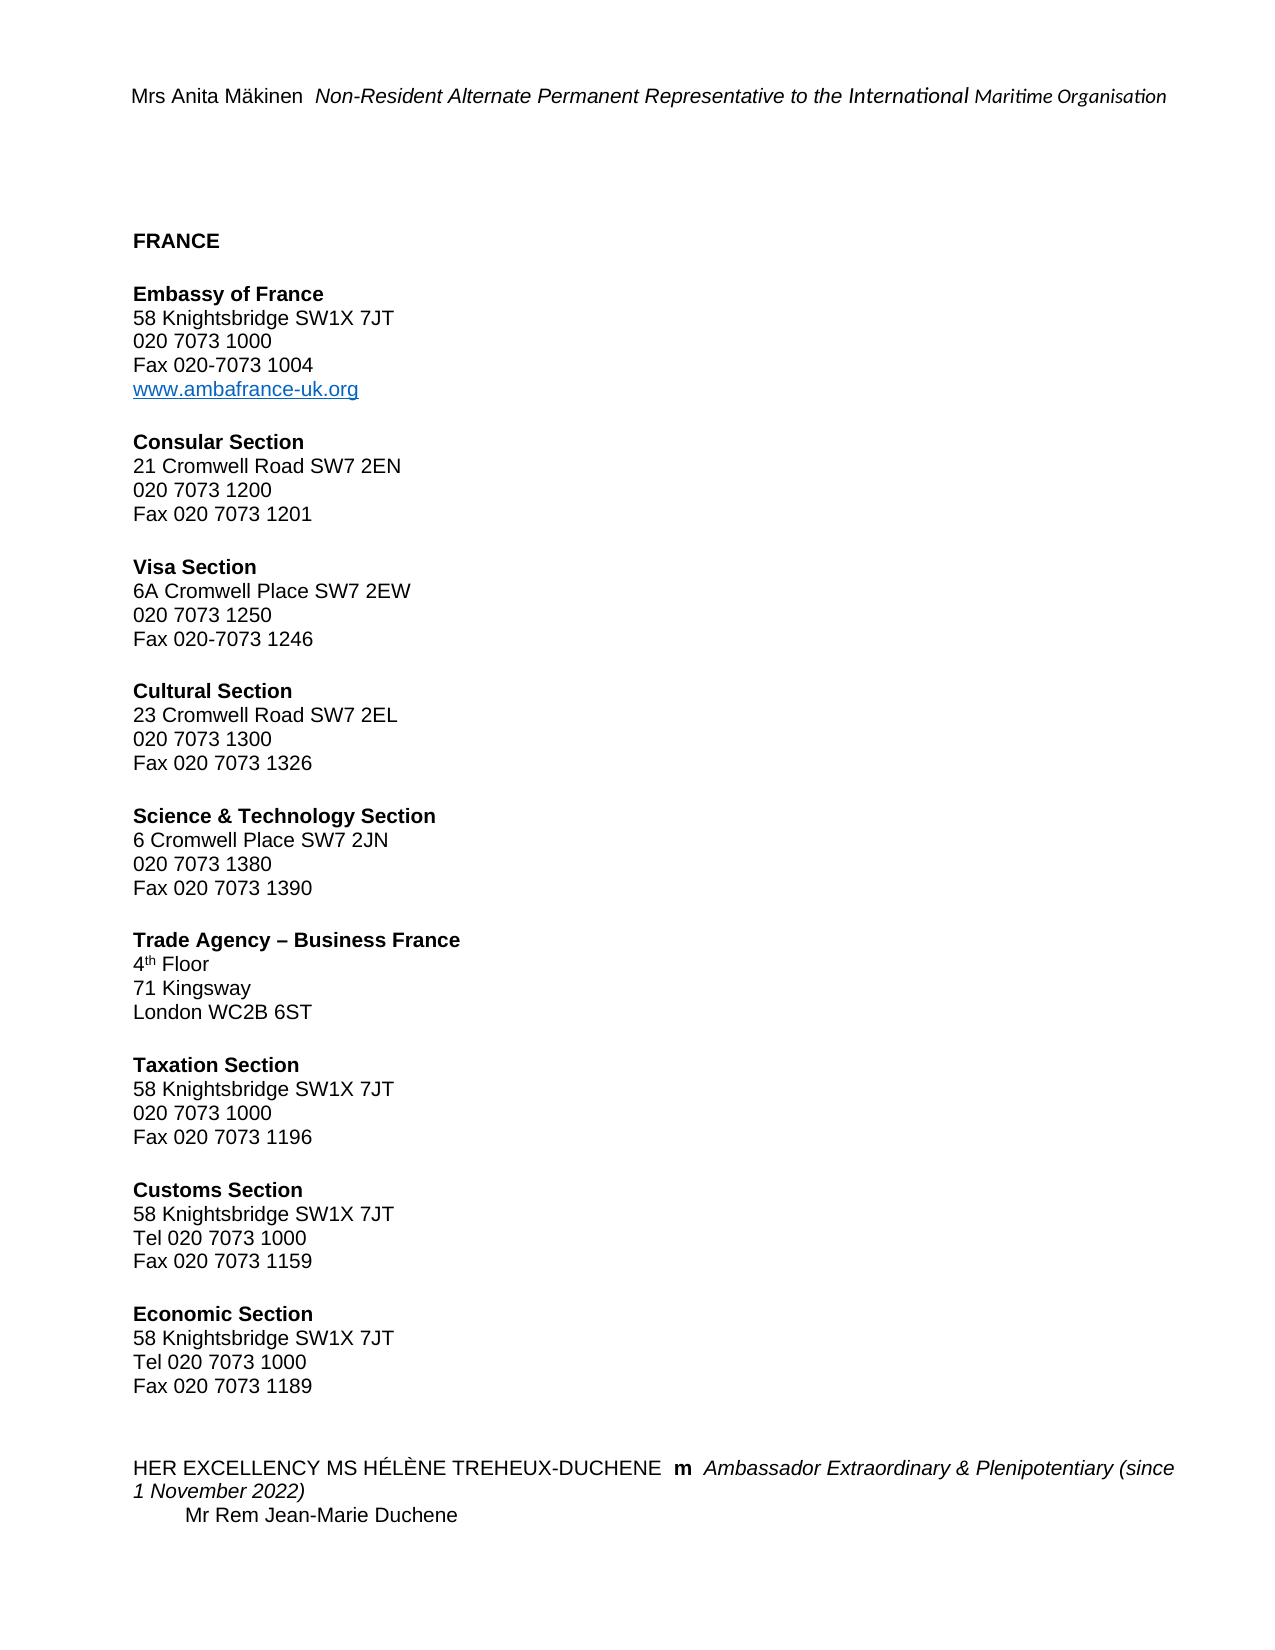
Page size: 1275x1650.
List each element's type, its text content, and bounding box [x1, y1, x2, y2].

text Fax 020 7073 1159 [133, 1249, 1181, 1273]
text FRANCE [133, 229, 1181, 253]
text 58 Knightsbridge SW1X 7JT [133, 305, 1181, 329]
text HER EXCELLENCY MS HÉLÈNE TREHEUX-DUCHENE m Ambassador Extraordinary & Plenipotentiary (since 1 November 2022) [133, 1455, 1181, 1503]
text Taxation Section [133, 1053, 1181, 1077]
text London WC2B 6ST [133, 1000, 1181, 1024]
text Cultural Section [133, 679, 1181, 703]
text 58 Knightsbridge SW1X 7JT [133, 1326, 1181, 1350]
text 020 7073 1200 [133, 478, 1181, 502]
text 020 7073 1000 [133, 1101, 1181, 1125]
text 020 7073 1000 [133, 329, 1181, 353]
text Mr Rem Jean-Marie Duchene [133, 1503, 1181, 1527]
text Fax 020 7073 1201 [133, 502, 1181, 526]
text Visa Section [133, 554, 1181, 578]
text Fax 020 7073 1390 [133, 876, 1181, 899]
text Fax 020 7073 1189 [133, 1374, 1181, 1398]
text Fax 020-7073 1246 [133, 626, 1181, 650]
text Trade Agency – Business France [133, 928, 1181, 952]
text Fax 020 7073 1326 [133, 751, 1181, 775]
text 6 Cromwell Place SW7 2JN [133, 828, 1181, 852]
text Mrs Anita Mäkinen Non-Resident Alternate Permanent Representative to the International Maritime Organisation [131, 81, 1183, 109]
text 21 Cromwell Road SW7 2EN [133, 454, 1181, 478]
text Consular Section [133, 430, 1181, 454]
text 6A Cromwell Place SW7 2EW [133, 578, 1181, 602]
text Science & Technology Section [133, 804, 1181, 828]
text 020 7073 1300 [133, 727, 1181, 751]
text Economic Section [133, 1302, 1181, 1326]
text 71 Kingsway [133, 976, 1181, 1000]
text 23 Cromwell Road SW7 2EL [133, 703, 1181, 727]
text 020 7073 1250 [133, 602, 1181, 626]
text www.ambafrance-uk.org [133, 377, 1181, 401]
text Tel 020 7073 1000 [133, 1225, 1181, 1249]
text 020 7073 1380 [133, 852, 1181, 876]
text Fax 020 7073 1196 [133, 1125, 1181, 1149]
text Customs Section [133, 1177, 1181, 1201]
text Embassy of France [133, 281, 1181, 305]
text 58 Knightsbridge SW1X 7JT [133, 1201, 1181, 1225]
text Fax 020-7073 1004 [133, 353, 1181, 377]
text 58 Knightsbridge SW1X 7JT [133, 1077, 1181, 1101]
text Tel 020 7073 1000 [133, 1350, 1181, 1374]
text 4th Floor [133, 952, 1181, 976]
